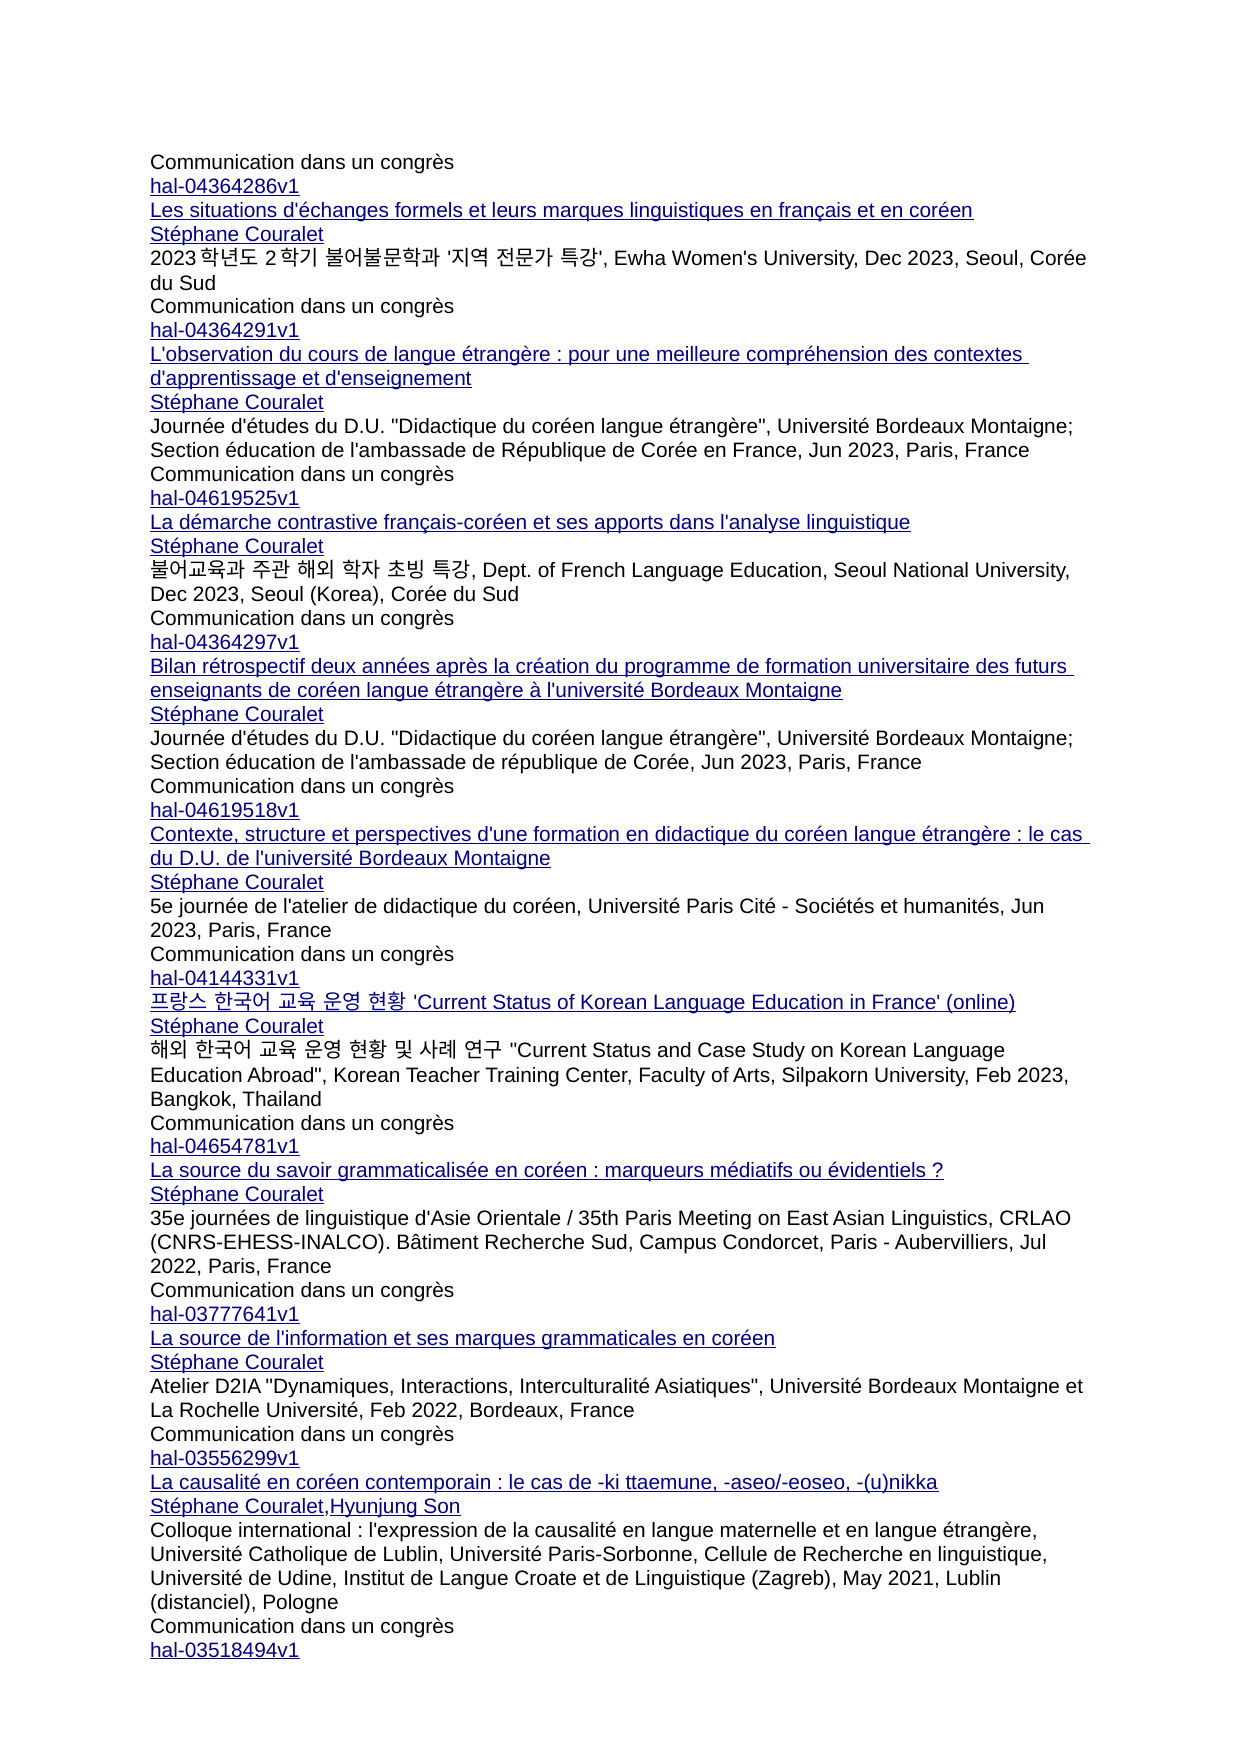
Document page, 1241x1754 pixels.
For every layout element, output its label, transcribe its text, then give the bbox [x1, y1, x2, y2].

table_cell 프랑스 한국어 교육 운영 현황 'Current Status of Korean Language Education in France' (online) Stéphane Couralet 해외 한국어 교육 운영 현황 및 사례 연구 "Current Status and Case Study on Korean Language Education Abroad", Korean Teacher Training Center, Faculty of Arts, Silpakorn University, Feb 2023, Bangkok, Thailand Communication dans un congrès hal-04654781v1 [150, 990, 1090, 1158]
table_cell L'observation du cours de langue étrangère : pour une meilleure compréhension des contextes d'apprentissage et d'enseignement Stéphane Couralet Journée d'études du D.U. "Didactique du coréen langue étrangère", Université Bordeaux Montaigne; Section éducation de l'ambassade de République de Corée en France, Jun 2023, Paris, France Communication dans un congrès hal-04619525v1 [150, 342, 1090, 510]
table_cell La démarche contrastive français-coréen et ses apports dans l'analyse linguistique Stéphane Couralet 불어교육과 주관 해외 학자 초빙 특강, Dept. of French Language Education, Seoul National University, Dec 2023, Seoul (Korea), Corée du Sud Communication dans un congrès hal-04364297v1 [150, 510, 1090, 654]
table_cell La source du savoir grammaticalisée en coréen : marqueurs médiatifs ou évidentiels ? Stéphane Couralet 35e journées de linguistique d'Asie Orientale / 35th Paris Meeting on East Asian Linguistics, CRLAO (CNRS-EHESS-INALCO). Bâtiment Recherche Sud, Campus Condorcet, Paris - Aubervilliers, Jul 2022, Paris, France Communication dans un congrès hal-03777641v1 [150, 1158, 1090, 1326]
table_cell La source de l'information et ses marques grammaticales en coréen Stéphane Couralet Atelier D2IA "Dynamiques, Interactions, Interculturalité Asiatiques", Université Bordeaux Montaigne et La Rochelle Université, Feb 2022, Bordeaux, France Communication dans un congrès hal-03556299v1 [150, 1326, 1090, 1470]
table_cell La causalité en coréen contemporain : le cas de -ki ttaemune, -aseo/-eoseo, -(u)nikka Stéphane Couralet,Hyunjung Son Colloque international : l'expression de la causalité en langue maternelle et en langue étrangère, Université Catholique de Lublin, Université Paris-Sorbonne, Cellule de Recherche en linguistique, Université de Udine, Institut de Langue Croate et de Linguistique (Zagreb), May 2021, Lublin (distanciel), Pologne Communication dans un congrès hal-03518494v1 [150, 1470, 1090, 1661]
table_cell Bilan rétrospectif deux années après la création du programme de formation universitaire des futurs enseignants de coréen langue étrangère à l'université Bordeaux Montaigne Stéphane Couralet Journée d'études du D.U. "Didactique du coréen langue étrangère", Université Bordeaux Montaigne; Section éducation de l'ambassade de république de Corée, Jun 2023, Paris, France Communication dans un congrès hal-04619518v1 [150, 654, 1090, 822]
table_cell Contexte, structure et perspectives d'une formation en didactique du coréen langue étrangère : le cas [150, 822, 1090, 843]
table_cell Communication dans un congrès hal-04364286v1 [150, 150, 1090, 198]
table_cell Les situations d'échanges formels et leurs marques linguistiques en français et en coréen Stéphane Couralet 2023학년도 2학기 불어불문학과 '지역 전문가 특강', Ewha Women's University, Dec 2023, Seoul, Corée du Sud Communication dans un congrès hal-04364291v1 [150, 198, 1090, 342]
table_cell du D.U. de l'université Bordeaux Montaigne Stéphane Couralet 5e journée de l'atelier de didactique du coréen, Université Paris Cité - Sociétés et humanités, Jun 2023, Paris, France Communication dans un congrès hal-04144331v1 [150, 844, 1090, 989]
